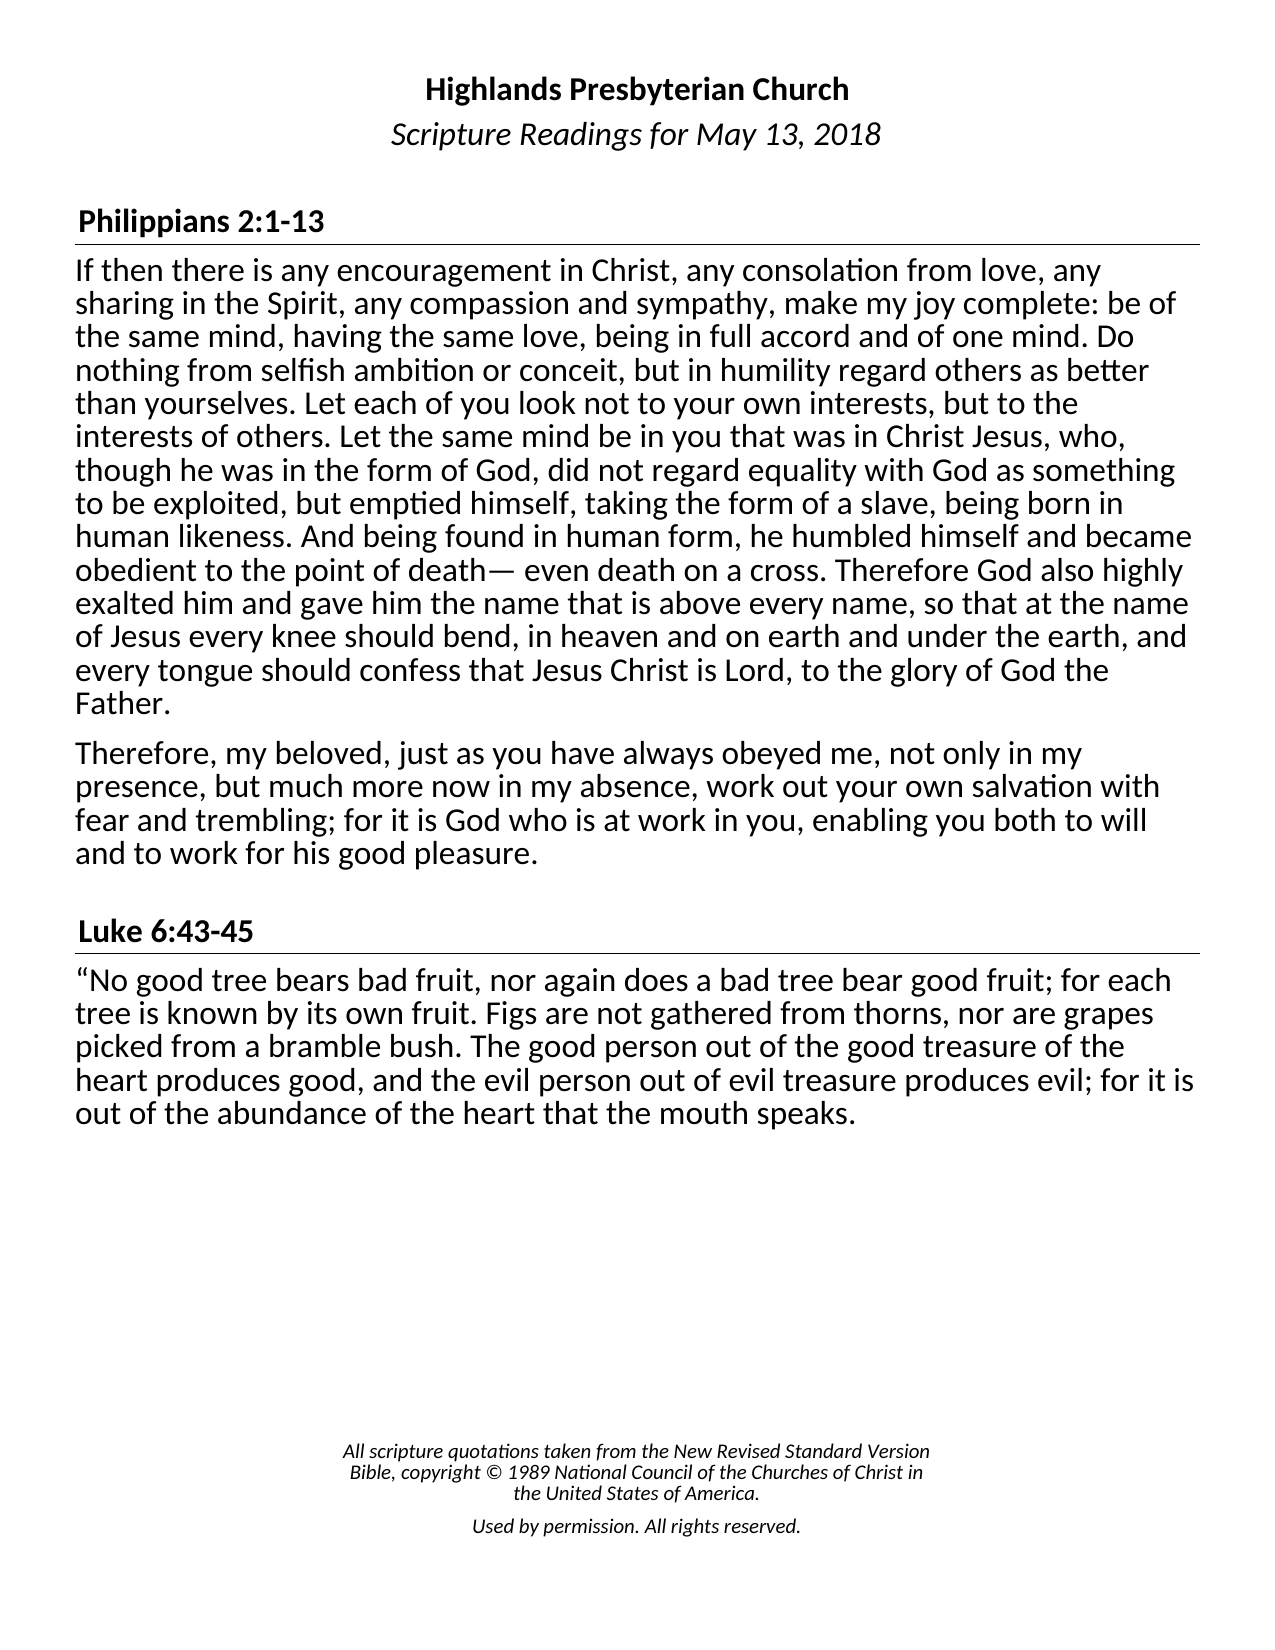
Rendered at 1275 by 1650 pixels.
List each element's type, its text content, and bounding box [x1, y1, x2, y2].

text All scripture quotations taken from the New Revised Standard Version Bible, copyright © 1989 National Council of the Churches of Christ in the United States of America. [337, 1443, 937, 1506]
subtitle Luke 6:43-45 [75, 914, 1200, 953]
subtitle Scripture Readings for May 13, 2018 [75, 120, 1200, 154]
title Highlands Presbyterian Church [75, 75, 1200, 108]
text “No good tree bears bad fruit, nor again does a bad tree bear good fruit; for each tree is known by its own fruit. Figs are not gathered from thorns, nor are grapes picked from a bramble bush. The good person out of the good treasure of the heart produces good, and the evil person out of evil treasure produces evil; for it is out of the abundance of the heart that the mouth speaks. [75, 966, 1200, 1133]
text Used by permission. All rights reserved. [337, 1518, 937, 1539]
text If then there is any encouragement in Christ, any consolation from love, any sharing in the Spirit, any compassion and sympathy, make my joy complete: be of the same mind, having the same love, being in full accord and of one mind. Do nothing from selfish ambition or conceit, but in humility regard others as better than yourselves. Let each of you look not to your own interests, but to the interests of others. Let the same mind be in you that was in Christ Jesus, who, though he was in the form of God, did not regard equality with God as something to be exploited, but emptied himself, taking the form of a slave, being born in human likeness. And being found in human form, he humbled himself and became obedient to the point of death— even death on a cross. Therefore God also highly exalted him and gave him the name that is above every name, so that at the name of Jesus every knee should bend, in heaven and on earth and under the earth, and every tongue should confess that Jesus Christ is Lord, to the glory of God the Father. [75, 256, 1200, 723]
subtitle Philippians 2:1-13 [75, 204, 1200, 244]
text Therefore, my beloved, just as you have always obeyed me, not only in my presence, but much more now in my absence, work out your own salvation with fear and trembling; for it is God who is at work in you, enabling you both to will and to work for his good pleasure. [75, 739, 1200, 873]
